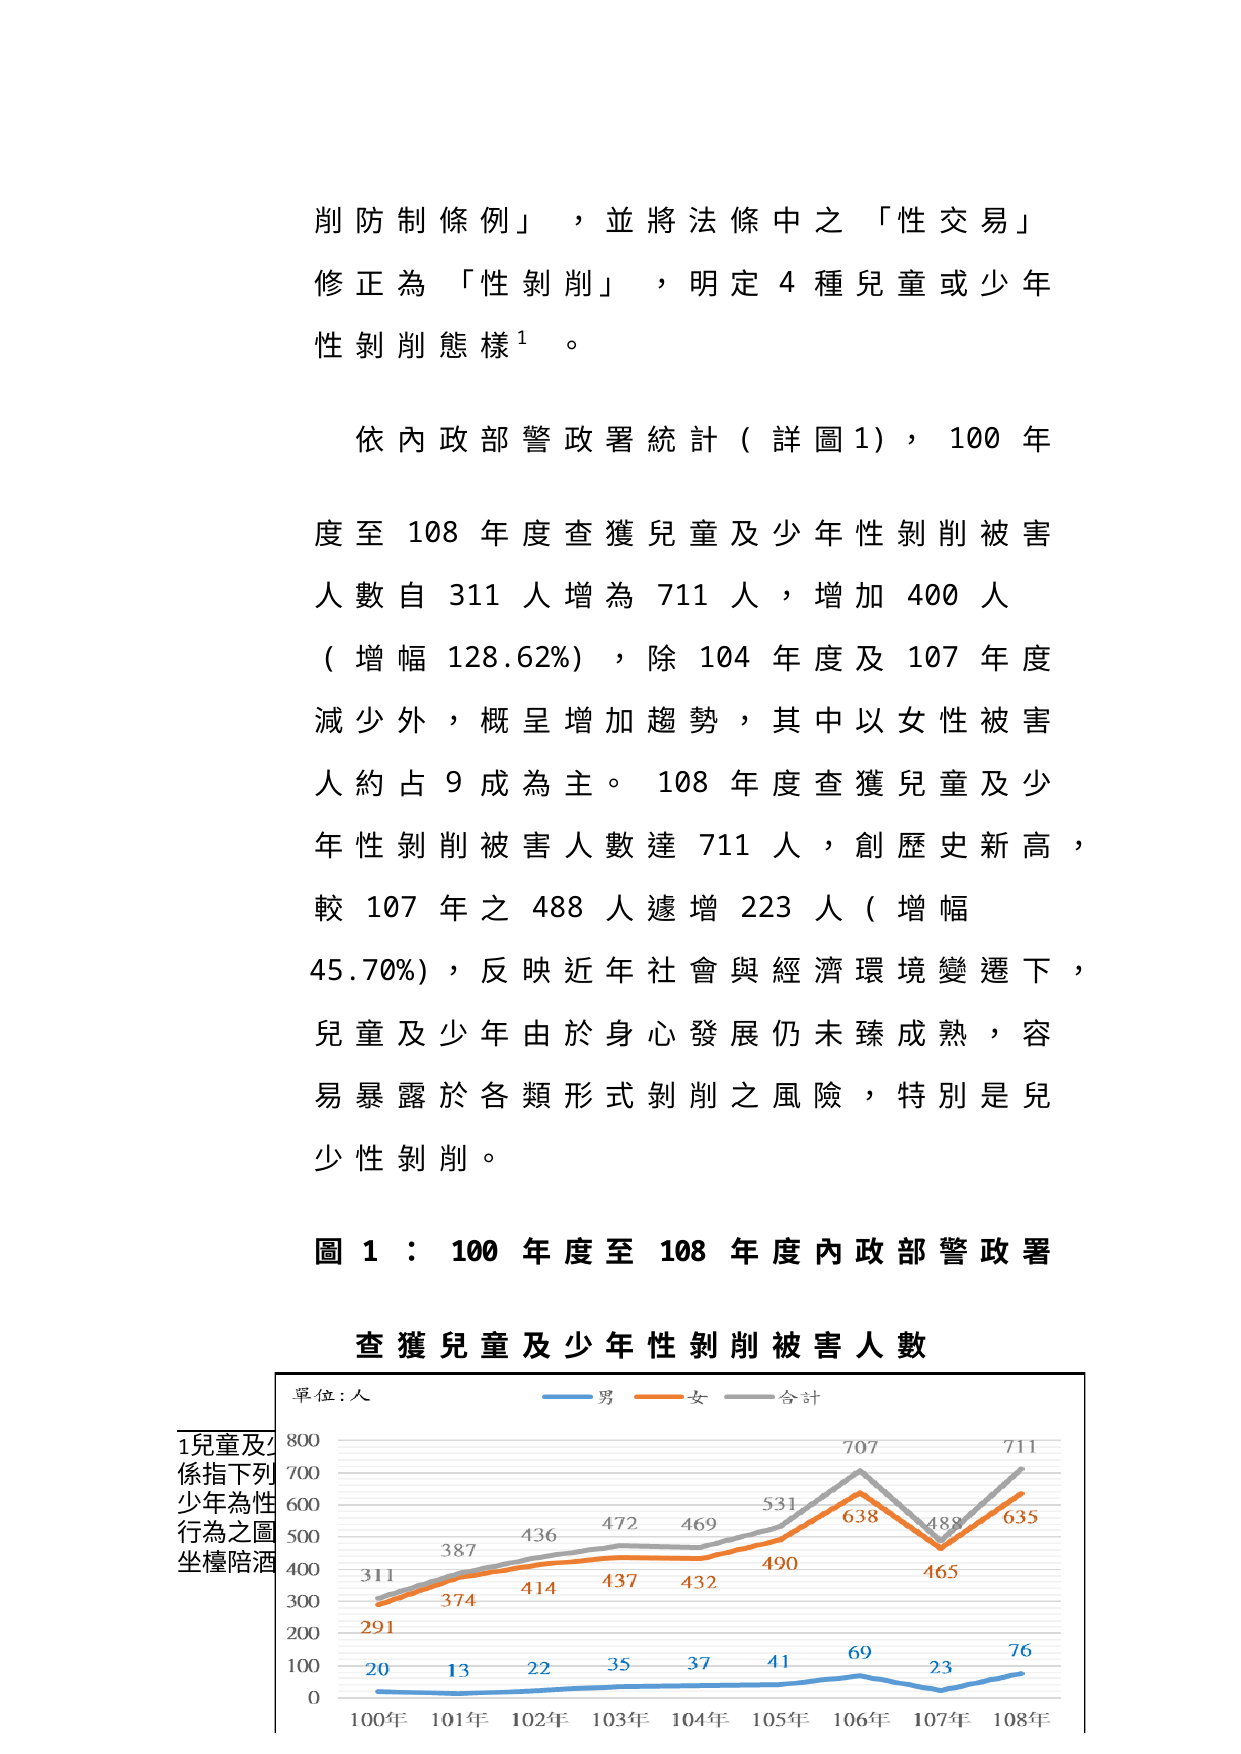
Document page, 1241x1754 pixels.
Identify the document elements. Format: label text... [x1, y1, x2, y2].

text 依內政部警政署統計(詳圖1)，100年度至108年度查獲兒童及少年性剝削被害人數自311人增為711人，增加400人(增幅128.62%)，除104年度及107年度減少外，概呈增加趨勢，其中以女性被害人約占9成為主。108年度查獲兒童及少年性剝削被害人數達711人，創歷史新高，較107年之488人遽增223人(增幅45.70%)，反映近年社會與經濟環境變遷下，兒童及少年由於身心發展仍未臻成熟，容易暴露於各類形式剝削之風險，特別是兒少性剝削。 [271, 365, 1058, 1177]
text 圖1：100年度至108年度內政部警政署查獲兒童及少年性剝削被害人數 [271, 1177, 1087, 1365]
text 削防制條例」，並將法條中之「性交易」修正為「性剝削」，明定4種兒童或少年性剝削態樣。 [271, 177, 1058, 365]
text 兒童及少年性剝削防制條例第2條第1項：「本條例所稱兒童或少年性剝削，係指下列行為之一：1.使兒童或少年為有對價之性交或猥褻行為。2.利用兒童或少年為性交、猥褻之行為，以供人觀覽。3.拍攝、製造兒童或少年為性交或猥褻行為之圖畫、照片、影片、影帶、光碟、電子訊號或其他物品。4.使兒童或少年坐檯陪酒或涉及色情之伴遊、伴唱、伴舞等行為。」 [177, 1432, 274, 1577]
